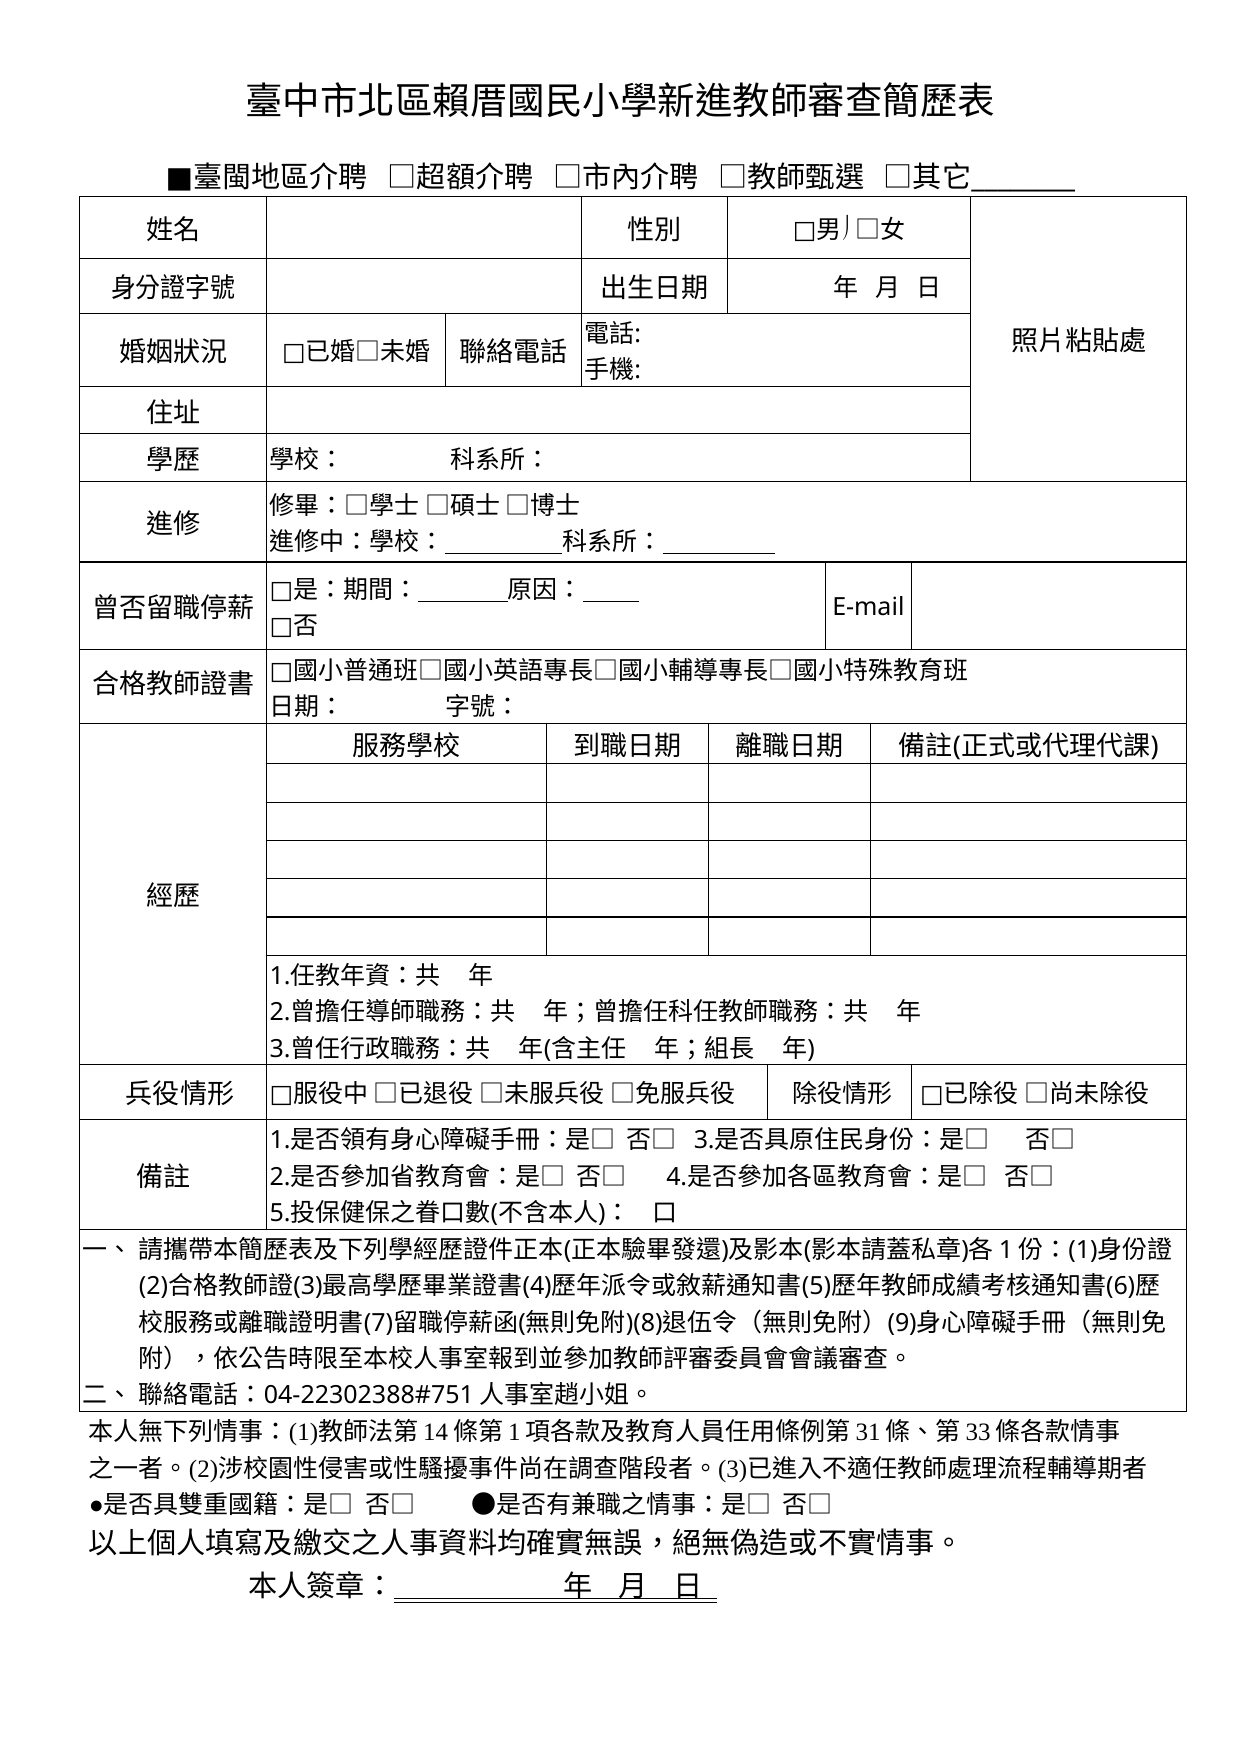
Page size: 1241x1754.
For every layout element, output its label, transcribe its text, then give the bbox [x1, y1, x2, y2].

table_cell [709, 764, 870, 802]
text 之一者。(2)涉校園性侵害或性騷擾事件尚在調查階段者。(3)已進入不適任教師處理流程輔導期者 [89, 1448, 1152, 1484]
table_cell [871, 841, 1186, 878]
table_cell [871, 803, 1186, 840]
table_cell □是：期間： 原因： □否 [267, 563, 825, 649]
table_cell 到職日期 [547, 724, 708, 763]
table_cell 進修 [80, 482, 266, 561]
table_header 姓名 [80, 197, 266, 258]
table_cell □服役中 □已退役 □未服兵役 □免服兵役 [267, 1065, 767, 1119]
table_cell [267, 387, 970, 433]
table_cell [267, 841, 546, 878]
table_cell 曾否留職停薪 [80, 563, 266, 649]
table_cell 合格教師證書 [80, 650, 266, 723]
table_cell [709, 803, 870, 840]
table_cell [267, 918, 546, 954]
table_cell [871, 879, 1186, 916]
table_cell 離職日期 [709, 724, 870, 763]
table_cell □國小普通班□國小英語專長□國小輔導專長□國小特殊教育班 日期： 字號： [267, 650, 1186, 723]
table_cell 服務學校 [267, 724, 546, 763]
table_cell 修畢：□學士 □碩士 □博士 進修中：學校： 科系所： [267, 482, 1186, 561]
table_cell 除役情形 [768, 1065, 911, 1119]
table_cell □已除役 □尚未除役 [912, 1065, 1186, 1119]
table_cell [912, 563, 1186, 649]
text ●是否具雙重國籍：是□ 否□ ●是否有兼職之情事：是□ 否□ [89, 1484, 1152, 1521]
table_cell [871, 918, 1186, 954]
table_cell 經歷 [80, 724, 266, 1064]
table_cell [267, 803, 546, 840]
table_header [267, 197, 581, 258]
table_cell 電話: 手機: [582, 314, 970, 386]
table_cell [547, 918, 708, 954]
table_cell [267, 879, 546, 916]
table_cell 學歷 [80, 434, 266, 481]
table_header 性別 [582, 197, 727, 258]
table_cell [547, 879, 708, 916]
table_cell [267, 259, 581, 313]
table_cell [267, 764, 546, 802]
table_header □男 □女 [728, 197, 970, 258]
table_cell 出生日期 [582, 259, 727, 313]
table_cell [547, 803, 708, 840]
text 本人簽章： 年 月 日 [89, 1562, 1152, 1604]
table_cell □已婚□未婚 [267, 314, 445, 386]
text 本人無下列情事：(1)教師法第14條第1項各款及教育人員任用條例第31條、第33條各款情事 [89, 1412, 1152, 1448]
text 臺中市北區賴厝國民小學新進教師審查簡歷表 [89, 71, 1152, 125]
table_cell 婚姻狀況 [80, 314, 266, 386]
text ■臺閩地區介聘 □超額介聘 □市內介聘 □教師甄選 □其它________ [89, 153, 1152, 196]
table_cell 1.任教年資：共 年 2.曾擔任導師職務：共 年；曾擔任科任教師職務：共 年 3.曾任行政職務：共 年(含主任 年；組長 年) [267, 956, 1186, 1064]
table_cell 兵役情形 [80, 1065, 266, 1119]
table_cell 年 月 日 [728, 259, 970, 313]
table_cell 住址 [80, 387, 266, 433]
text 以上個人填寫及繳交之人事資料均確實無誤，絕無偽造或不實情事。 [89, 1521, 1152, 1562]
table_cell 備註 [80, 1120, 266, 1228]
table_cell 身分證字號 [80, 259, 266, 313]
table_cell 學校： 科系所： [267, 434, 970, 481]
table_header 照片粘貼處 [971, 197, 1186, 481]
table_cell 聯絡電話 [446, 314, 581, 386]
table_cell 1.是否領有身心障礙手冊：是□ 否□ 3.是否具原住民身份：是□ 否□ 2.是否參加省教育會：是□ 否□ 4.是否參加各區教育會：是□ 否□ 5.投保健保之眷口數(不含本人)： 口 [267, 1120, 1186, 1228]
table_cell [871, 764, 1186, 802]
table_cell E-mail [826, 563, 911, 649]
table_cell 請攜帶本簡歷表及下列學經歷證件正本(正本驗畢發還)及影本(影本請蓋私章)各1份：(1)身份證(2)合格教師證(3)最高學歷畢業證書(4)歷年派令或敘薪通知書(5)歷年教師成績考核通知書(6)歷校服務或離職證明書(7)留職停薪函(無則免附)(8)退伍令（無則免附）(9)身心障礙手冊（無則免附），依公告時限至本校人事室報到並參加教師評審委員會會議審查。 聯絡電話：04-22302388#751人事室趙小姐。 [80, 1230, 1186, 1411]
table_cell [547, 841, 708, 878]
table_cell [709, 879, 870, 916]
table_cell [709, 841, 870, 878]
table_cell [547, 764, 708, 802]
table_cell 備註(正式或代理代課) [871, 724, 1186, 763]
table_cell [709, 918, 870, 954]
